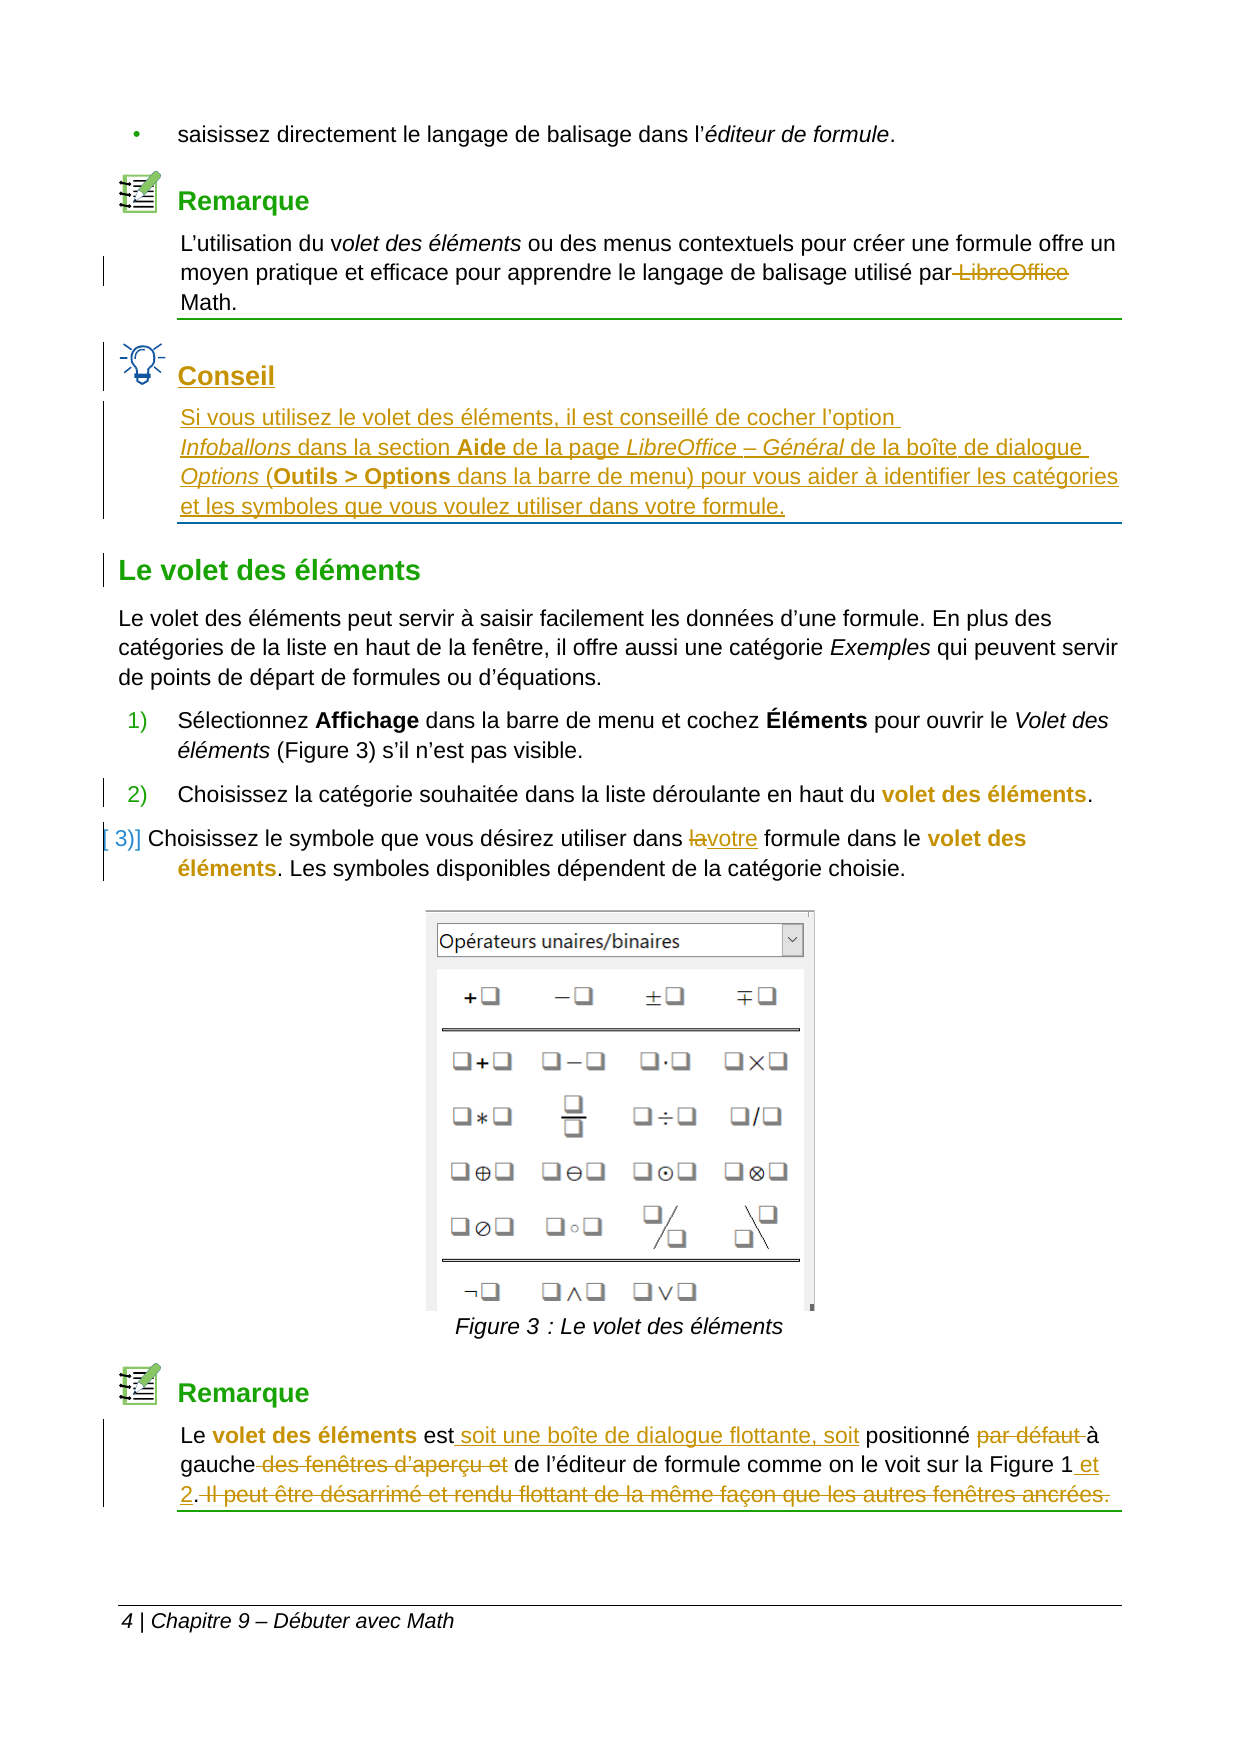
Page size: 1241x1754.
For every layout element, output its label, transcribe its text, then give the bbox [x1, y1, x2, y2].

list Remarque [118, 1362, 1122, 1408]
text Si vous utilisez le volet des éléments, il est conseillé de cocher l’option Infoballons dans la section Aide de la page LibreOffice – Général de la boîte de dialogue Options (Outils > Options dans la barre de menu) pour vous aider à identifier les catégories et les symboles que vous voulez utiliser dans votre formule. [177, 398, 1122, 522]
list Remarque [118, 170, 1122, 216]
text Le volet des éléments peut servir à saisir facilement les données d’une formule. En plus des catégories de la liste en haut de la fenêtre, il offre aussi une catégorie Exemples qui peuvent servir de points de départ de formules ou d’équations. [118, 601, 1122, 690]
text Le volet des éléments est soit une boîte de dialogue flottante, soit positionné à gauche de l’éditeur de formule comme on le voit sur la Figure 1 et 2. [177, 1416, 1122, 1510]
list Choisissez la catégorie souhaitée dans la liste déroulante en haut du volet des éléments. [148, 778, 1122, 807]
list Conseil [118, 342, 1122, 407]
list Sélectionnez Affichage dans la barre de menu et cochez Éléments pour ouvrir le Volet des éléments (Figure 3) s’il n’est pas visible. [148, 704, 1122, 763]
subtitle Le volet des éléments [118, 553, 1122, 587]
text L’utilisation du volet des éléments ou des menus contextuels pour créer une formule offre un moyen pratique et efficace pour apprendre le langage de balisage utilisé par Math. [177, 224, 1122, 318]
list Choisissez le symbole que vous désirez utiliser dans votre formule dans le volet des éléments. Les symboles disponibles dépendent de la catégorie choisie. [148, 822, 1122, 881]
picture [425, 910, 815, 1311]
text Figure 3 : Le volet des éléments [118, 1310, 1122, 1339]
list saisissez directement le langage de balisage dans l’éditeur de formule. [133, 118, 1122, 148]
